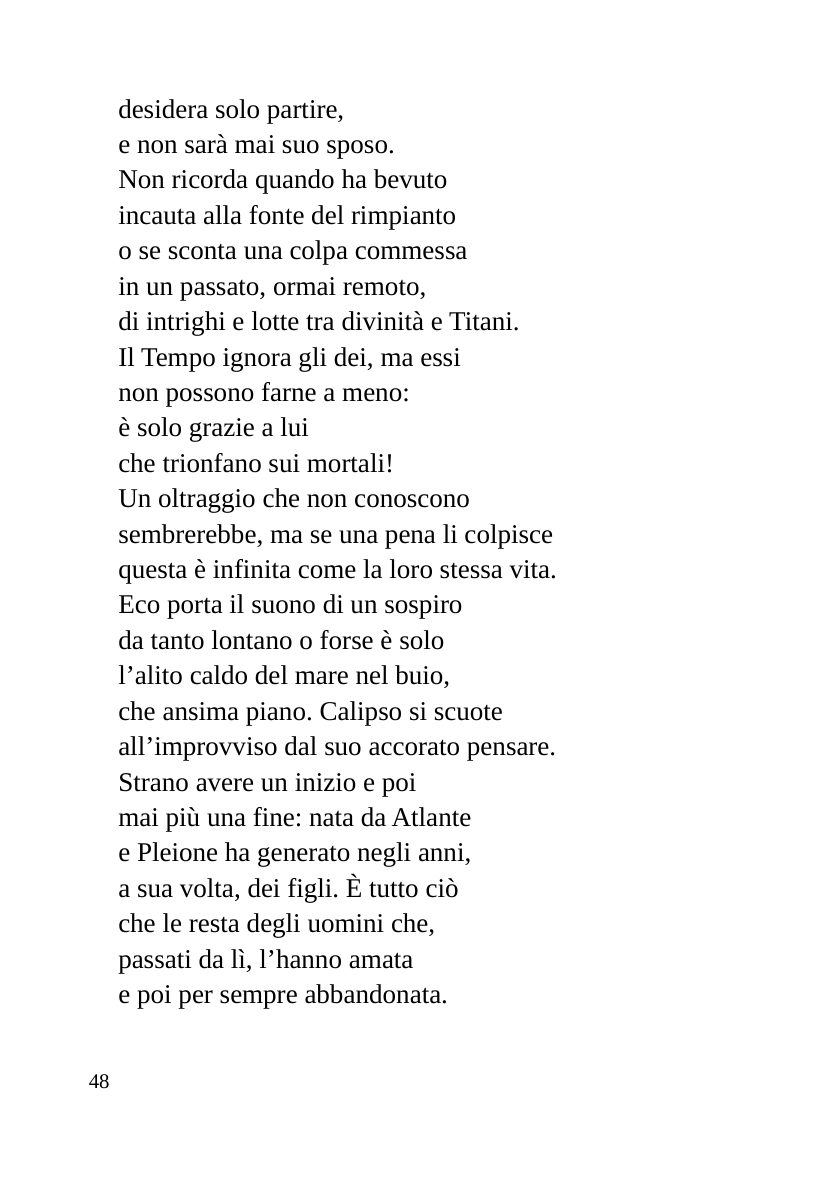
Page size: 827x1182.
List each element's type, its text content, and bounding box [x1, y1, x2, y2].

text passati da lì, l’hanno amata [88, 938, 738, 974]
text all’improvviso dal suo accorato pensare. [88, 726, 738, 761]
text desidera solo partire, [88, 88, 738, 124]
text non possono farne a meno: [88, 372, 738, 407]
text Il Tempo ignora gli dei, ma essi [88, 336, 738, 372]
text da tanto lontano o forse è solo [88, 620, 738, 655]
text e non sarà mai suo sposo. [88, 124, 738, 159]
text o se sconta una colpa commessa [88, 230, 738, 266]
text e poi per sempre abbandonata. [88, 974, 738, 1009]
text Non ricorda quando ha bevuto [88, 159, 738, 195]
text l’alito caldo del mare nel buio, [88, 655, 738, 691]
text è solo grazie a lui [88, 407, 738, 443]
text Strano avere un inizio e poi [88, 761, 738, 797]
text di intrighi e lotte tra divinità e Titani. [88, 301, 738, 336]
text che ansima piano. Calipso si scuote [88, 691, 738, 726]
text mai più una fine: nata da Atlante [88, 797, 738, 832]
text in un passato, ormai remoto, [88, 266, 738, 301]
text Un oltraggio che non conoscono [88, 478, 738, 513]
text che le resta degli uomini che, [88, 903, 738, 938]
text incauta alla fonte del rimpianto [88, 195, 738, 230]
text che trionfano sui mortali! [88, 443, 738, 478]
text a sua volta, dei figli. È tutto ciò [88, 868, 738, 903]
text sembrerebbe, ma se una pena li colpisce [88, 513, 738, 549]
text e Pleione ha generato negli anni, [88, 832, 738, 868]
text Eco porta il suono di un sospiro [88, 584, 738, 620]
text questa è infinita come la loro stessa vita. [88, 549, 738, 584]
